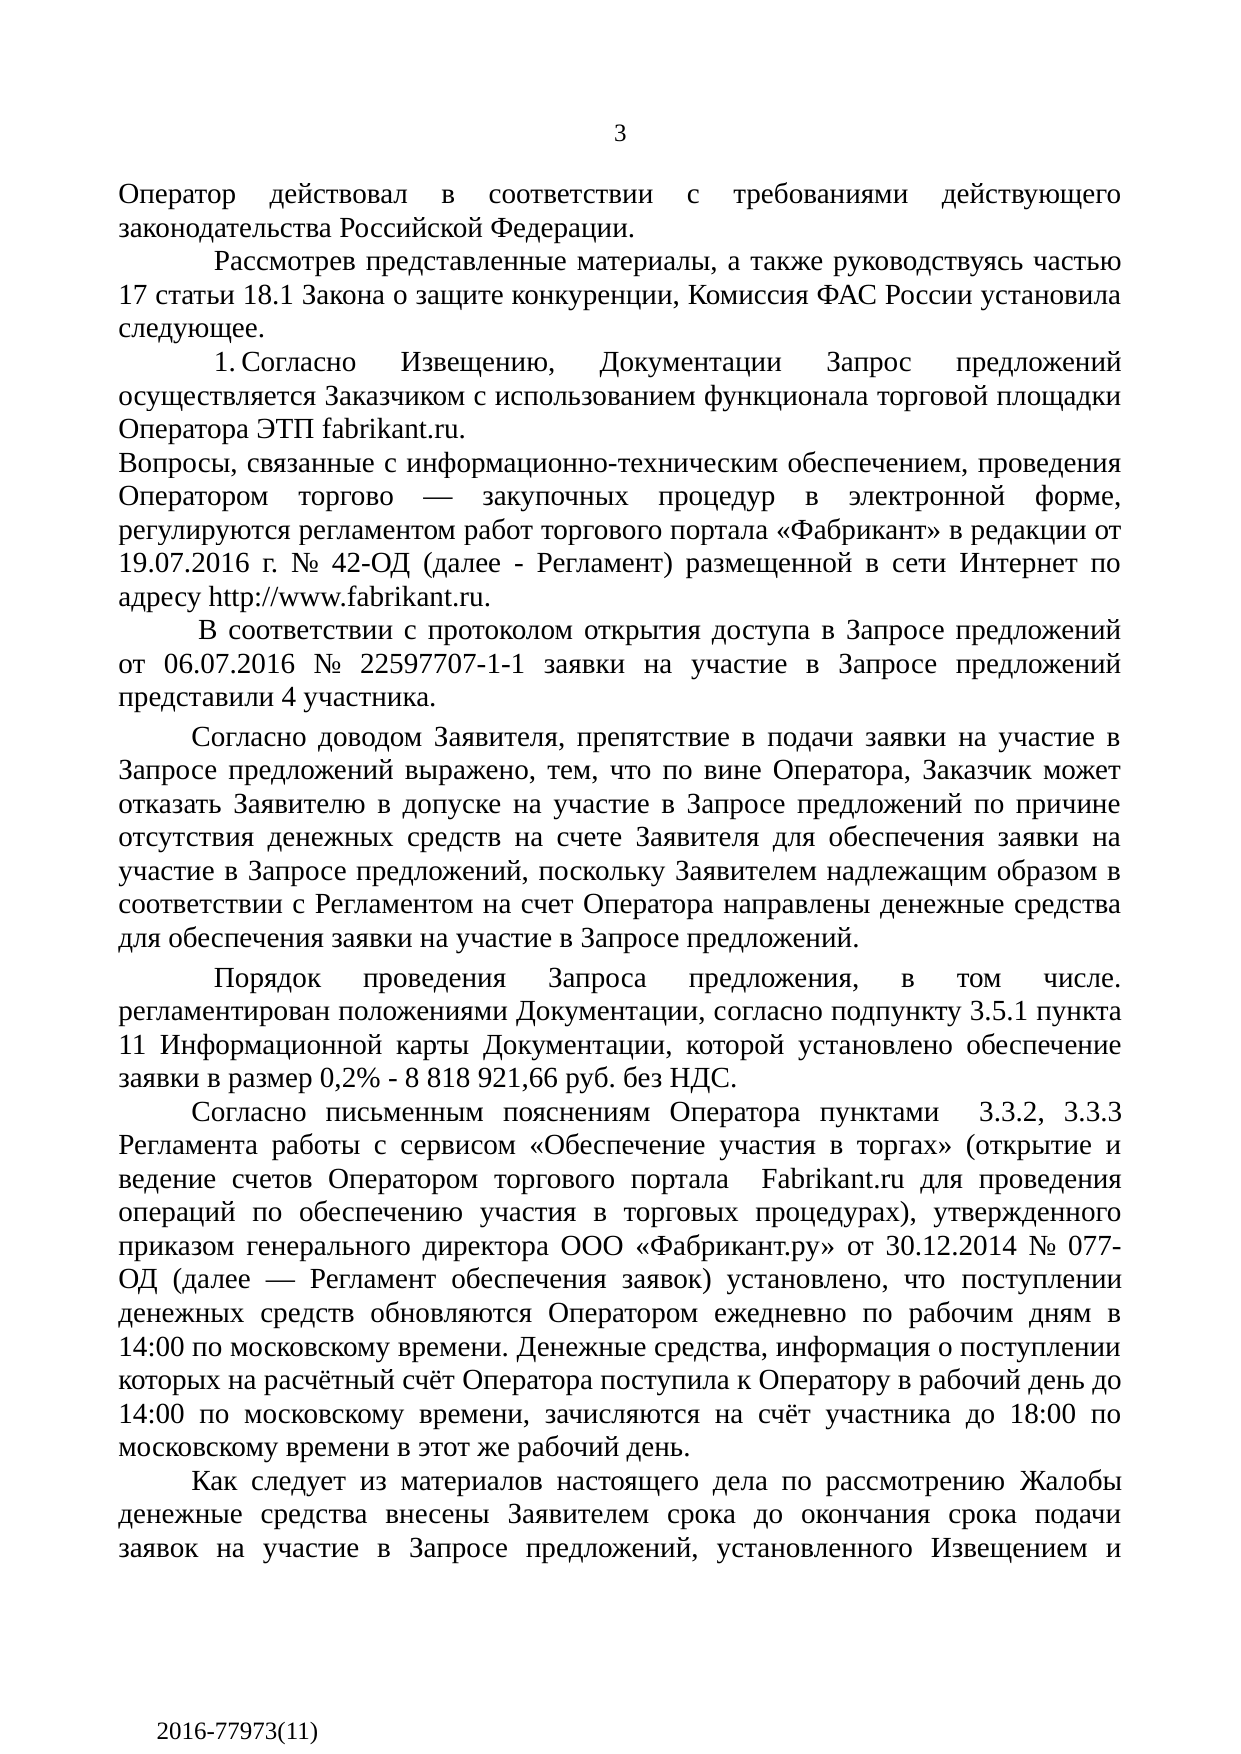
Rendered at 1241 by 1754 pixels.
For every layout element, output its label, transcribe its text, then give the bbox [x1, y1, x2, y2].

text Вопросы, связанные с информационно-техническим обеспечением, проведения Оператором торгово — закупочных процедур в электронной форме, регулируются регламентом работ торгового портала «Фабрикант» в редакции от 19.07.2016 г. № 42-ОД (далее - Регламент) размещенной в сети Интернет по адресу http://www.fabrikant.ru. [118, 445, 1122, 612]
text Оператор действовал в соответствии с требованиями действующего законодательства Российской Федерации. [118, 176, 1122, 243]
text Порядок проведения Запроса предложения, в том числе. регламентирован положениями Документации, согласно подпункту 3.5.1 пункта 11 Информационной карты Документации, которой установлено обеспечение заявки в размер 0,2% - 8 818 921,66 руб. без НДС. [118, 960, 1122, 1094]
text В соответствии с протоколом открытия доступа в Запросе предложений от 06.07.2016 № 22597707-1-1 заявки на участие в Запросе предложений представили 4 участника. [118, 612, 1122, 713]
list Согласно Извещению, Документации Запрос предложений осуществляется Заказчиком с использованием функционала торговой площадки Оператора ЭТП fabrikant.ru. [118, 344, 1122, 445]
text Согласно доводом Заявителя, препятствие в подачи заявки на участие в Запросе предложений выражено, тем, что по вине Оператора, Заказчик может отказать Заявителю в допуске на участие в Запросе предложений по причине отсутствия денежных средств на счете Заявителя для обеспечения заявки на участие в Запросе предложений, поскольку Заявителем надлежащим образом в соответствии с Регламентом на счет Оператора направлены денежные средства для обеспечения заявки на участие в Запросе предложений. [118, 719, 1122, 954]
text Как следует из материалов настоящего дела по рассмотрению Жалобы денежные средства внесены Заявителем срока до окончания срока подачи заявок на участие в Запросе предложений, установленного Извещением и [118, 1463, 1122, 1563]
text Согласно письменным пояснениям Оператора пунктами 3.3.2, 3.3.3 Регламента работы с сервисом «Обеспечение участия в торгах» (открытие и ведение счетов Оператором торгового портала Fabrikant.ru для проведения операций по обеспечению участия в торговых процедурах), утвержденного приказом генерального директора ООО «Фабрикант.ру» от 30.12.2014 № 077-ОД (далее — Регламент обеспечения заявок) установлено, что поступлении денежных средств обновляются Оператором ежедневно по рабочим дням в 14:00 по московскому времени. Денежные средства, информация о поступлении которых на расчётный счёт Оператора поступила к Оператору в рабочий день до 14:00 по московскому времени, зачисляются на счёт участника до 18:00 по московскому времени в этот же рабочий день. [118, 1094, 1122, 1463]
text Рассмотрев представленные материалы, а также руководствуясь частью 17 статьи 18.1 Закона о защите конкуренции, Комиссия ФАС России установила следующее. [118, 243, 1122, 344]
